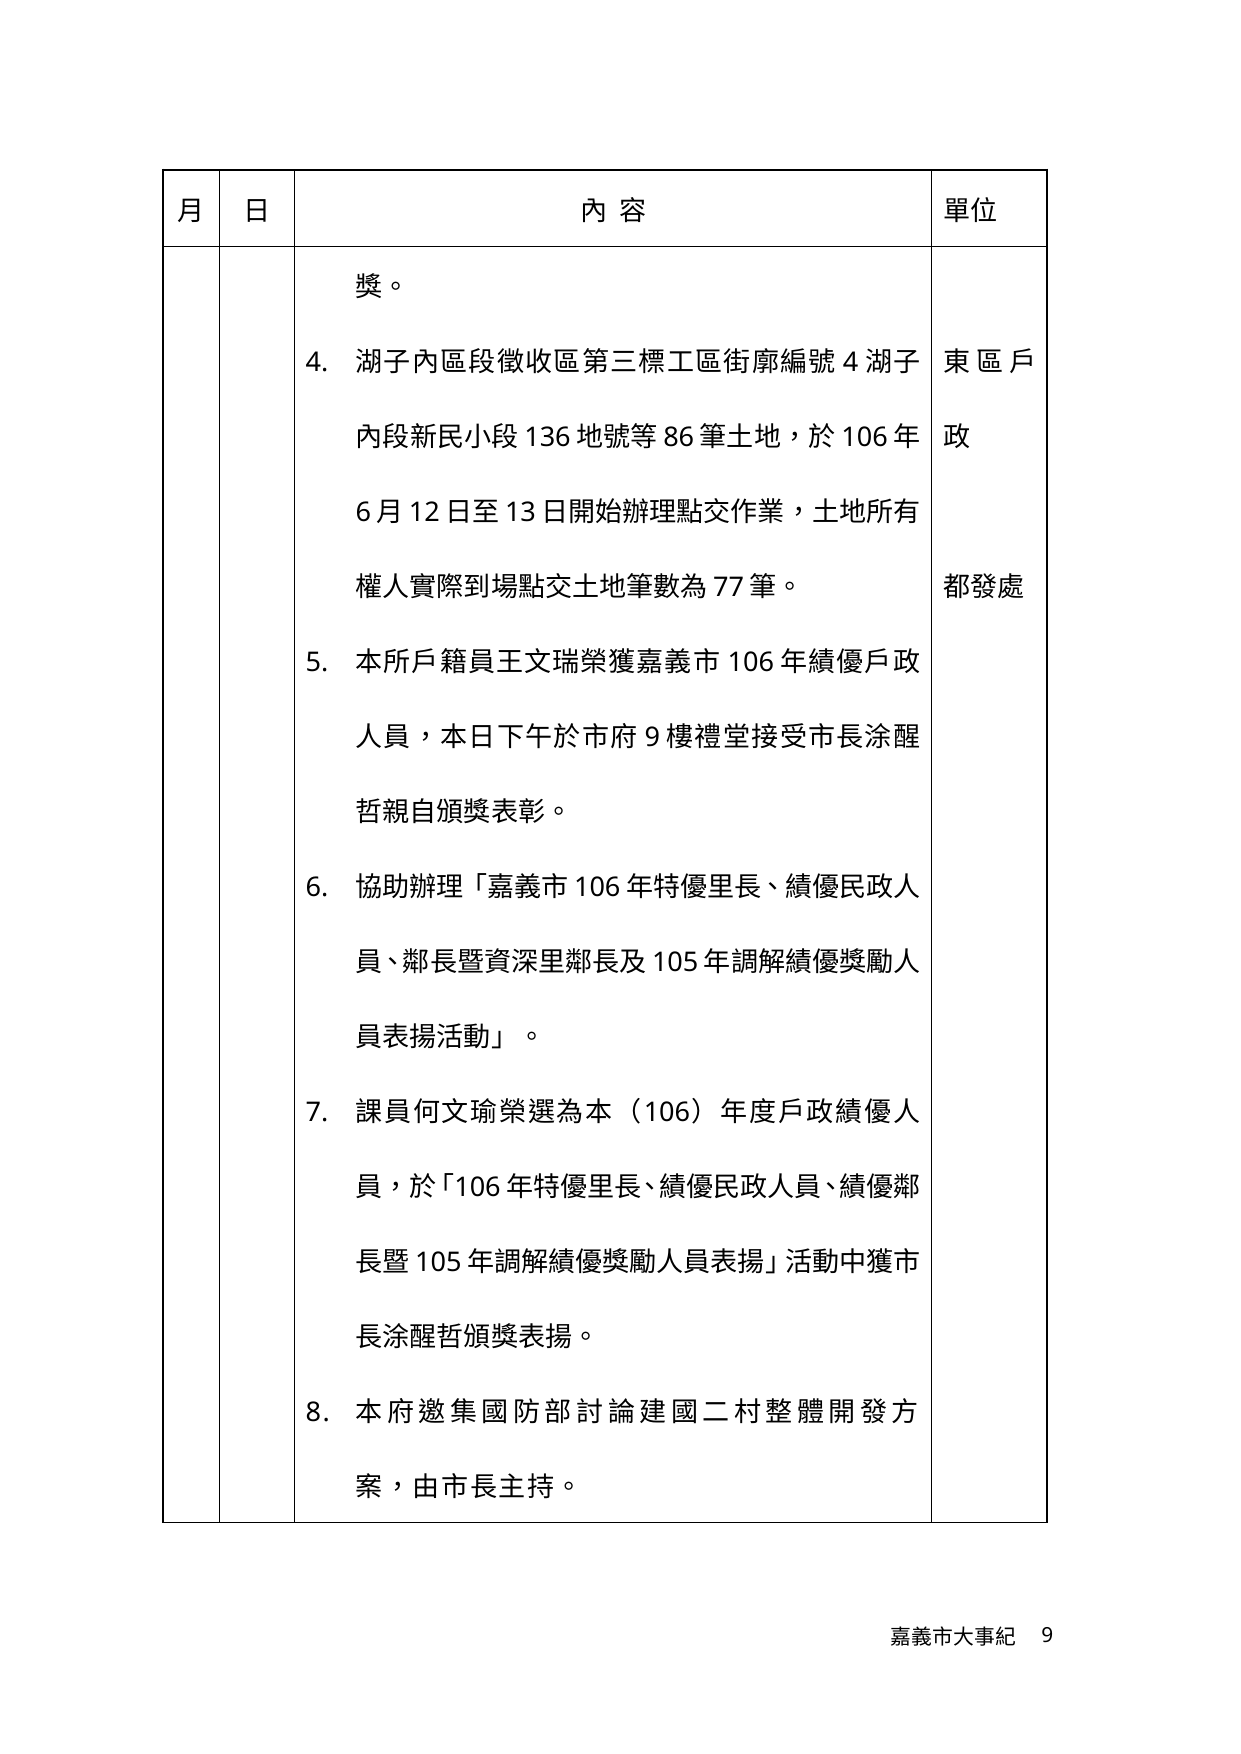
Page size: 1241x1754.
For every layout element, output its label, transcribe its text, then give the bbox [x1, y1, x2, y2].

table_header 內 容 [295, 171, 931, 246]
table_cell 106年6月12日下午1時30分假本府9樓禮堂舉辦本市106年「特優里長、績優民政人員、鄰長暨資深里鄰長及105年調解績優獎勵人員」表揚活動。 106年6月12日上午9時10分嘉義憲兵隊新任隊長黃御庭中校及舊任隊長林文彬中校連袂拜會涂市長，並由市長致贈林文彬隊長紀念匾。 106年6月12日下午2時假本府9樓頒獎表揚本市106年度績戶政人員何文瑜、王文瑞等2人，其中王文瑞並榮獲內政部績優戶政人員，將於106年6月27日參加內政部表揚大會受獎。 湖子內區段徵收區第三標工區街廓編號4湖子內段新民小段136地號等86筆土地，於106年6月12日至13日開始辦理點交作業，土地所有權人實際到場點交土地筆數為77筆。 本所戶籍員王文瑞榮獲嘉義市106年績優戶政人員，本日下午於市府9樓禮堂接受市長涂醒哲親自頒獎表彰。 協助辦理「嘉義市106年特優里長、績優民政人員、鄰長暨資深里鄰長及105年調解績優獎勵人員表揚活動」。 課員何文瑜榮選為本（106）年度戶政績優人員，於「106年特優里長、績優民政人員、績優鄰長暨105年調解績優獎勵人員表揚」活動中獲市長涂醒哲頒獎表揚。 本府邀集國防部討論建國二村整體開發方案，由市長主持。 [295, 247, 931, 1522]
table_cell 東區戶政 都發處 [932, 247, 1046, 1522]
table_cell [220, 247, 294, 1522]
table_cell [164, 247, 219, 1522]
table_header 日 [220, 171, 294, 246]
table_header 單位 [932, 171, 1046, 246]
table_header 月 [164, 171, 219, 246]
